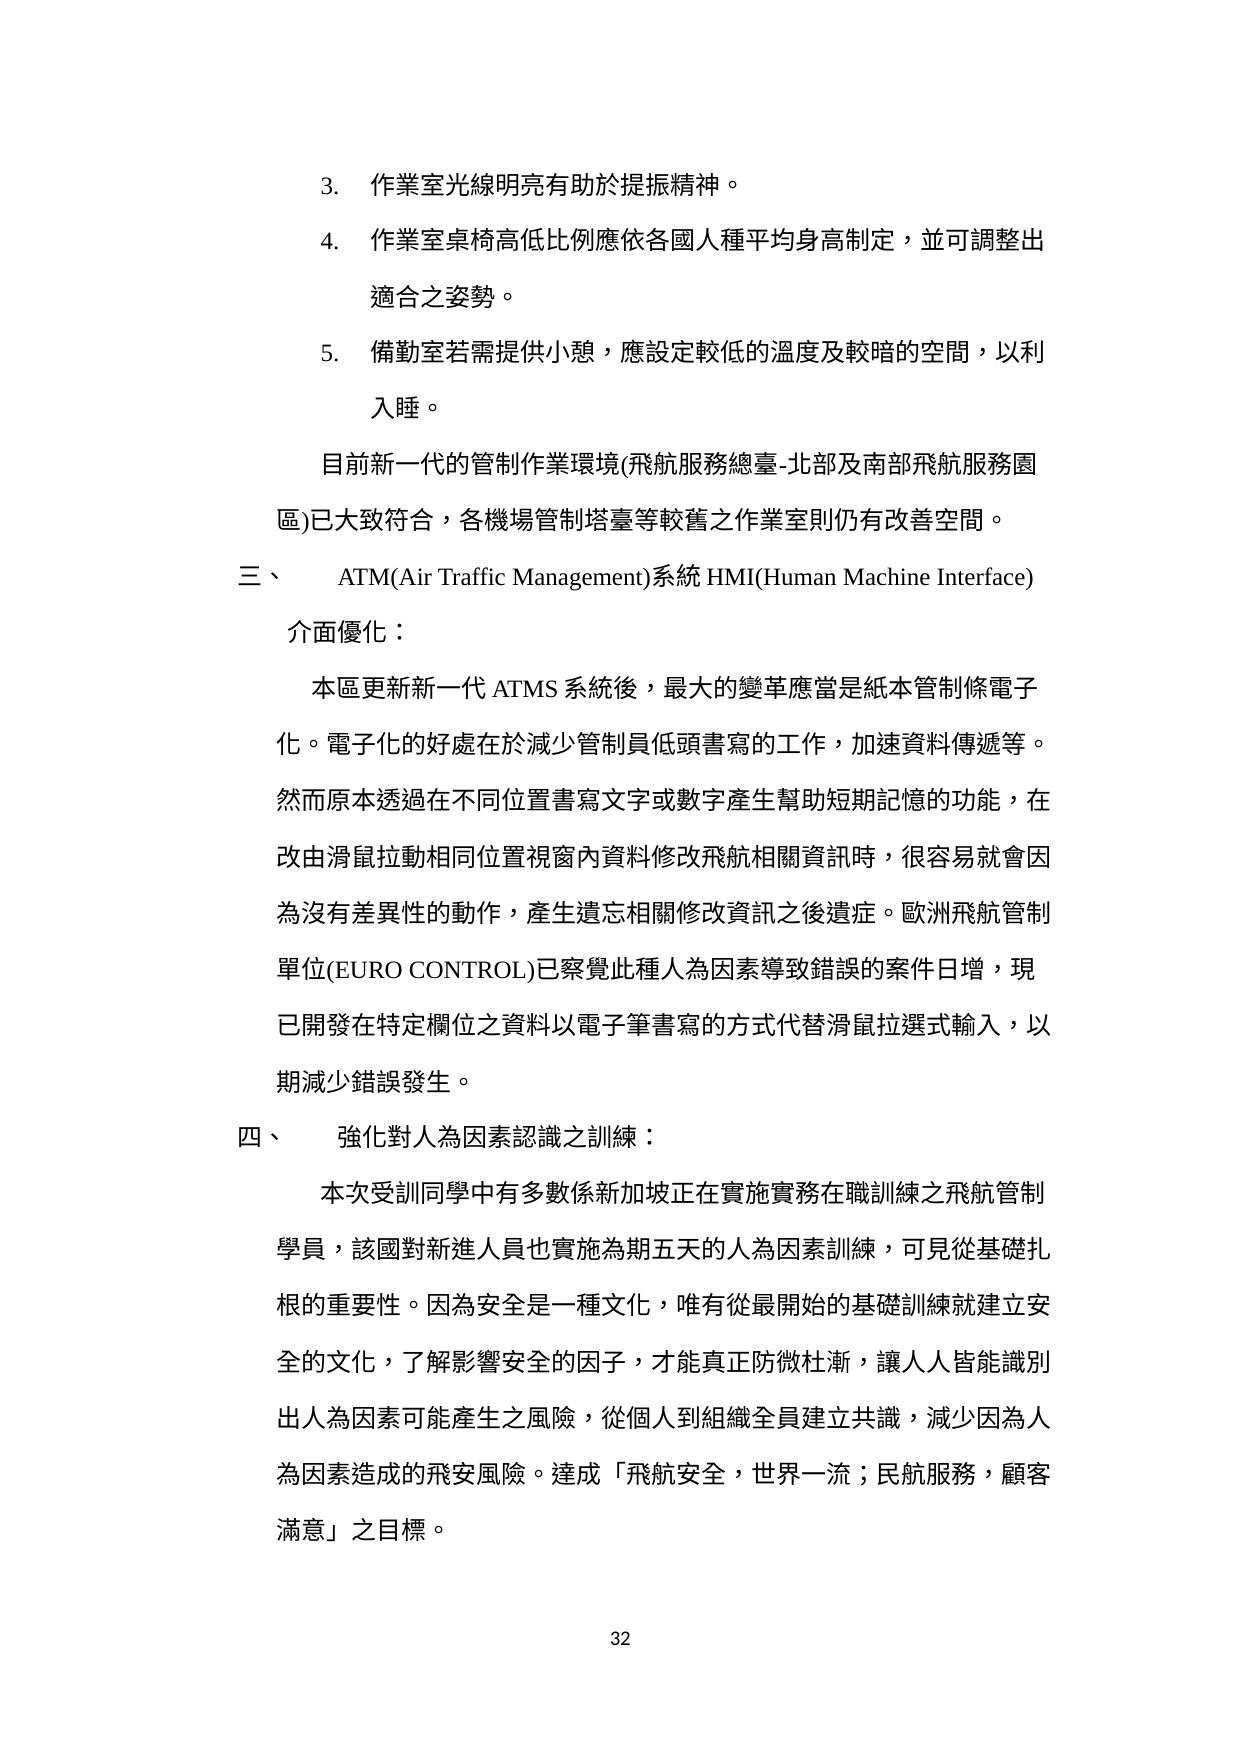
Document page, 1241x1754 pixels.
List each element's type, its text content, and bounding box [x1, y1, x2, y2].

text 本次受訓同學中有多數係新加坡正在實施實務在職訓練之飛航管制學員，該國對新進人員也實施為期五天的人為因素訓練，可見從基礎扎根的重要性。因為安全是一種文化，唯有從最開始的基礎訓練就建立安全的文化，了解影響安全的因子，才能真正防微杜漸，讓人人皆能識別出人為因素可能產生之風險，從個人到組織全員建立共識，減少因為人為因素造成的飛安風險。達成「飛航安全，世界一流；民航服務，顧客滿意」之目標。 [276, 1173, 1053, 1548]
list 備勤室若需提供小憩，應設定較低的溫度及較暗的空間，以利入睡。 [320, 332, 1053, 426]
text 本區更新新一代ATMS系統後，最大的變革應當是紙本管制條電子化。電子化的好處在於減少管制員低頭書寫的工作，加速資料傳遞等。然而原本透過在不同位置書寫文字或數字產生幫助短期記憶的功能，在改由滑鼠拉動相同位置視窗內資料修改飛航相關資訊時，很容易就會因為沒有差異性的動作，產生遺忘相關修改資訊之後遺症。歐洲飛航管制單位(EURO CONTROL)已察覺此種人為因素導致錯誤的案件日增，現已開發在特定欄位之資料以電子筆書寫的方式代替滑鼠拉選式輸入，以期減少錯誤發生。 [276, 668, 1053, 1099]
text 目前新一代的管制作業環境(飛航服務總臺-北部及南部飛航服務園區)已大致符合，各機場管制塔臺等較舊之作業室則仍有改善空間。 [276, 444, 1053, 538]
list ATM(Air Traffic Management)系統HMI(Human Machine Interface)介面優化： [237, 556, 1053, 649]
list 作業室光線明亮有助於提振精神。 [320, 164, 1053, 202]
list 強化對人為因素認識之訓練： [237, 1117, 1053, 1154]
list 作業室桌椅高低比例應依各國人種平均身高制定，並可調整出適合之姿勢。 [320, 220, 1053, 314]
